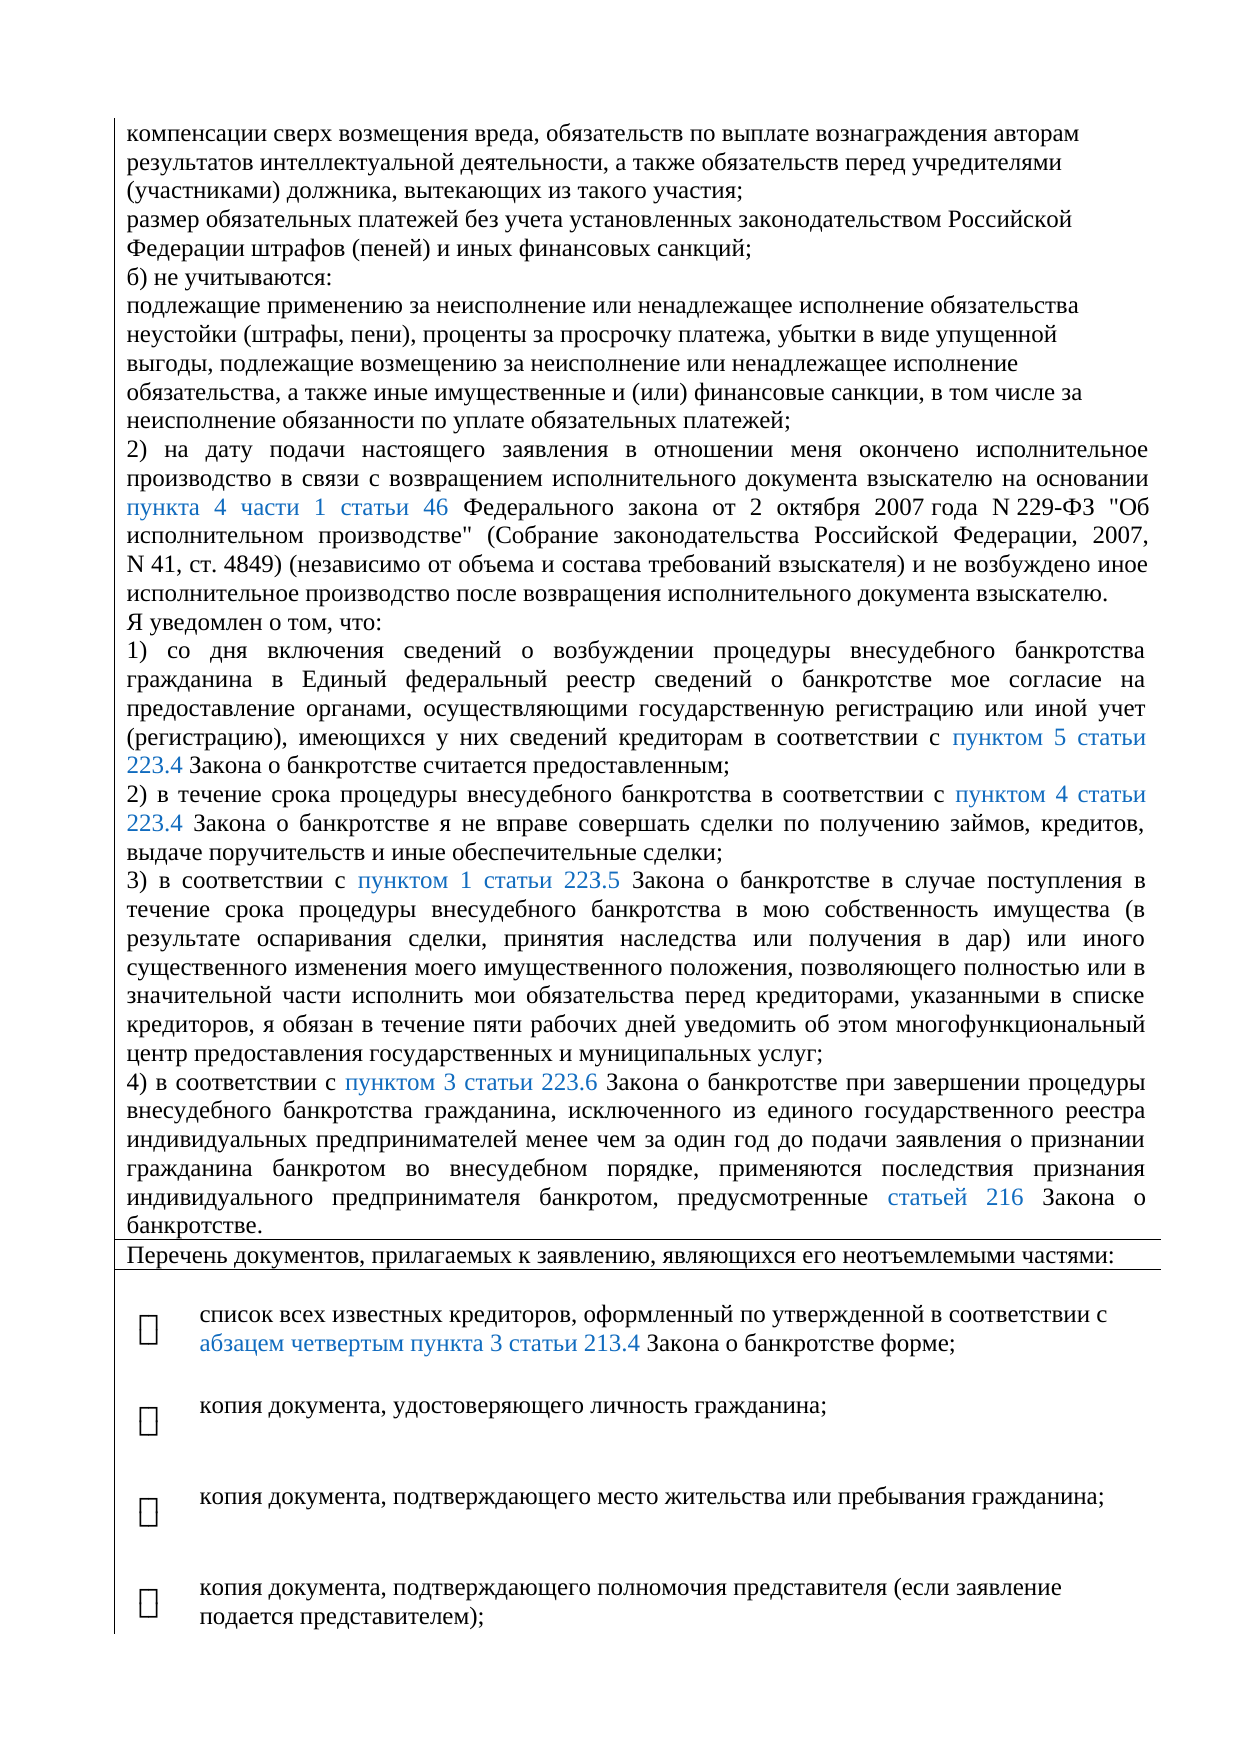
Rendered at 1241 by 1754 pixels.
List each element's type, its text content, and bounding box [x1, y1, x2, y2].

table_cell [1165, 607, 1172, 1239]
table_cell [1165, 1572, 1172, 1634]
table_cell [1165, 1239, 1172, 1269]
table_cell [115, 1481, 188, 1543]
table_cell [115, 1543, 158, 1572]
table_cell список всех известных кредиторов, оформленный по утвержденной в соответствии с абзацем четвертым пункта 3 статьи 213.4 Закона о банкротстве форме; [188, 1299, 1161, 1361]
table_cell [115, 1452, 158, 1481]
table_cell [115, 1299, 188, 1361]
table_cell [188, 1452, 1161, 1481]
table_cell [1165, 118, 1172, 607]
table_cell [115, 1361, 158, 1390]
table_cell компенсации сверх возмещения вреда, обязательств по выплате вознаграждения авторам результатов интеллектуальной деятельности, а также обязательств перед учредителями (участниками) должника, вытекающих из такого участия; размер обязательных платежей без учета установленных законодательством Российской Федерации штрафов (пеней) и иных финансовых санкций; б) не учитываются: подлежащие применению за неисполнение или ненадлежащее исполнение обязательства неустойки (штрафы, пени), проценты за просрочку платежа, убытки в виде упущенной выгоды, подлежащие возмещению за неисполнение или ненадлежащее исполнение обязательства, а также иные имущественные и (или) финансовые санкции, в том числе за неисполнение обязанности по уплате обязательных платежей; 2) на дату подачи настоящего заявления в отношении меня окончено исполнительное производство в связи с возвращением исполнительного документа взыскателю на основании пункта 4 части 1 статьи 46 Федерального закона от 2 октября 2007 года N 229-ФЗ "Об исполнительном производстве" (Собрание законодательства Российской Федерации, 2007, N 41, ст. 4849) (независимо от объема и состава требований взыскателя) и не возбуждено иное исполнительное производство после возвращения исполнительного документа взыскателю. [115, 118, 1161, 607]
table_cell [1165, 1481, 1172, 1543]
table_cell [1165, 1390, 1172, 1452]
table_cell [1165, 1452, 1172, 1481]
table_cell [1165, 1269, 1172, 1299]
table_cell [188, 1270, 1161, 1299]
table_cell [159, 1452, 188, 1481]
table_cell Перечень документов, прилагаемых к заявлению, являющихся его неотъемлемыми частями: [115, 1240, 1161, 1269]
table_cell [159, 1543, 188, 1572]
table_cell [159, 1361, 188, 1390]
table_cell копия документа, подтверждающего полномочия представителя (если заявление подается представителем); [188, 1572, 1161, 1634]
table_cell [115, 1390, 188, 1452]
table_cell [1165, 1299, 1172, 1361]
table_cell копия документа, подтверждающего место жительства или пребывания гражданина; [188, 1481, 1161, 1543]
table_cell копия документа, удостоверяющего личность гражданина; [188, 1390, 1161, 1452]
table_cell [159, 1270, 188, 1299]
table_cell [188, 1543, 1161, 1572]
table_cell [1165, 1543, 1172, 1572]
table_cell [115, 1270, 158, 1299]
table_cell [188, 1361, 1161, 1390]
table_cell Я уведомлен о том, что: 1) со дня включения сведений о возбуждении процедуры внесудебного банкротства гражданина в Единый федеральный реестр сведений о банкротстве мое согласие на предоставление органами, осуществляющими государственную регистрацию или иной учет (регистрацию), имеющихся у них сведений кредиторам в соответствии с пунктом 5 статьи 223.4 Закона о банкротстве считается предоставленным; 2) в течение срока процедуры внесудебного банкротства в соответствии с пунктом 4 статьи 223.4 Закона о банкротстве я не вправе совершать сделки по получению займов, кредитов, выдаче поручительств и иные обеспечительные сделки; 3) в соответствии с пунктом 1 статьи 22З.5 Закона о банкротстве в случае поступления в течение срока процедуры внесудебного банкротства в мою собственность имущества (в результате оспаривания сделки, принятия наследства или получения в дар) или иного существенного изменения моего имущественного положения, позволяющего полностью или в значительной части исполнить мои обязательства перед кредиторами, указанными в списке кредиторов, я обязан в течение пяти рабочих дней уведомить об этом многофункциональный центр предоставления государственных и муниципальных услуг; 4) в соответствии с пунктом 3 статьи 223.6 Закона о банкротстве при завершении процедуры внесудебного банкротства гражданина, исключенного из единого государственного реестра индивидуальных предпринимателей менее чем за один год до подачи заявления о признании гражданина банкротом во внесудебном порядке, применяются последствия признания индивидуального предпринимателя банкротом, предусмотренные статьей 216 Закона о банкротстве. [115, 607, 1157, 1239]
table_cell [115, 1572, 188, 1634]
table_cell [1165, 1361, 1172, 1390]
